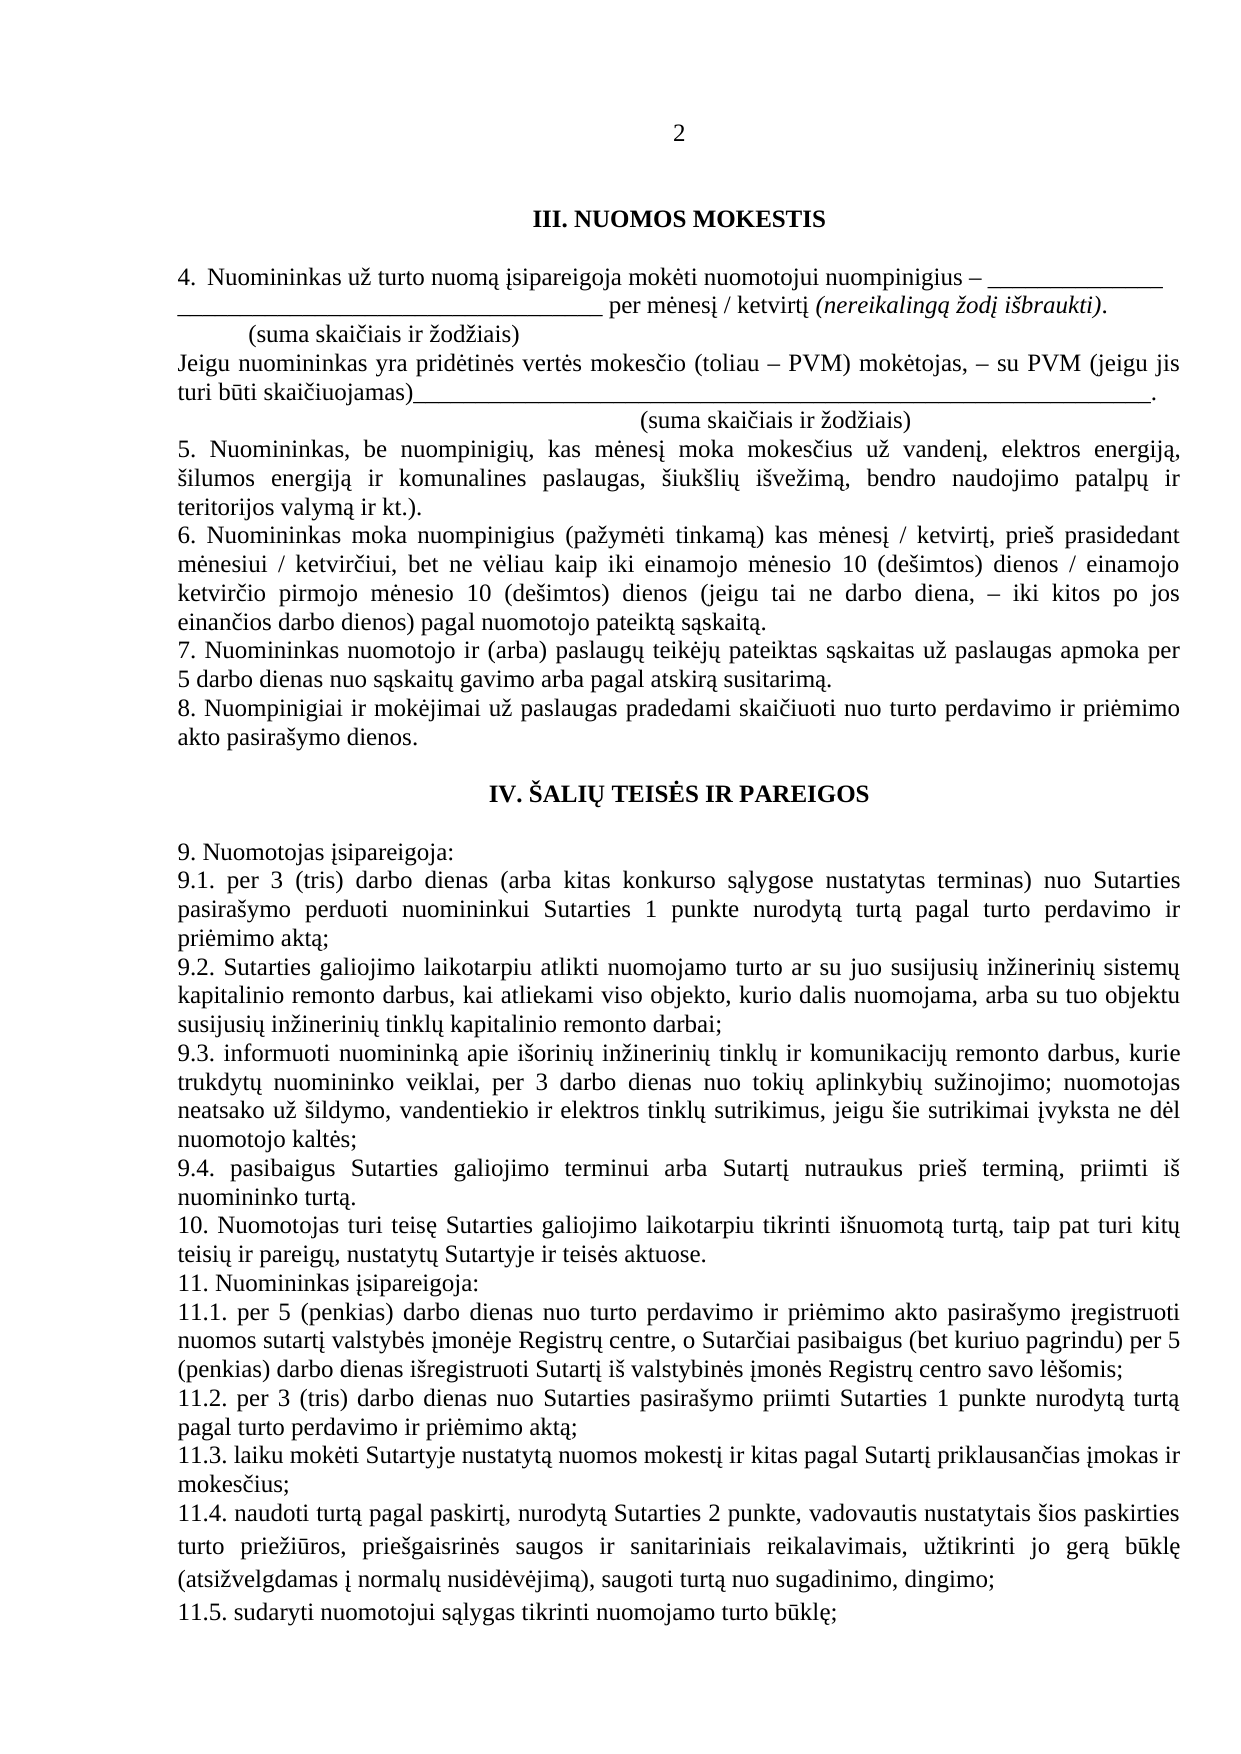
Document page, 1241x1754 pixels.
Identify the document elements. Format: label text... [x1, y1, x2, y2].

text 9.4. pasibaigus Sutarties galiojimo terminui arba Sutartį nutraukus prieš terminą, priimti iš nuomininko turtą. [177, 1153, 1181, 1211]
text 11.4. naudoti turtą pagal paskirtį, nurodytą Sutarties 2 punkte, vadovautis nustatytais šios paskirties turto priežiūros, priešgaisrinės saugos ir sanitariniais reikalavimais, užtikrinti jo gerą būklę (atsižvelgdamas į normalų nusidėvėjimą), saugoti turtą nuo sugadinimo, dingimo; [177, 1498, 1181, 1593]
text 6. Nuomininkas moka nuompinigius (pažymėti tinkamą) kas mėnesį / ketvirtį, prieš prasidedant mėnesiui / ketvirčiui, bet ne vėliau kaip iki einamojo mėnesio 10 (dešimtos) dienos / einamojo ketvirčio pirmojo mėnesio 10 (dešimtos) dienos (jeigu tai ne darbo diena, – iki kitos po jos einančios darbo dienos) pagal nuomotojo pateiktą sąskaitą. [177, 521, 1181, 636]
text IV. ŠALIŲ TEISĖS IR PAREIGOS [177, 779, 1181, 808]
text __________________________________ per mėnesį / ketvirtį (nereikalingą žodį išbraukti). [177, 291, 1181, 319]
text 11. Nuomininkas įsipareigoja: [177, 1268, 1181, 1297]
text 8. Nuompinigiai ir mokėjimai už paslaugas pradedami skaičiuoti nuo turto perdavimo ir priėmimo akto pasirašymo dienos. [177, 693, 1181, 751]
text Jeigu nuomininkas yra pridėtinės vertės mokesčio (toliau – PVM) mokėtojas, – su PVM (jeigu jis turi būti skaičiuojamas)___________________________________________________________. [177, 348, 1181, 406]
text 11.3. laiku mokėti Sutartyje nustatytą nuomos mokestį ir kitas pagal Sutartį priklausančias įmokas ir mokesčius; [177, 1441, 1181, 1498]
text (suma skaičiais ir žodžiais) [177, 319, 1181, 348]
text (suma skaičiais ir žodžiais) [177, 406, 1181, 434]
text 7. Nuomininkas nuomotojo ir (arba) paslaugų teikėjų pateiktas sąskaitas už paslaugas apmoka per 5 darbo dienas nuo sąskaitų gavimo arba pagal atskirą susitarimą. [177, 636, 1181, 693]
text 11.1. per 5 (penkias) darbo dienas nuo turto perdavimo ir priėmimo akto pasirašymo įregistruoti nuomos sutartį valstybės įmonėje Registrų centre, o Sutarčiai pasibaigus (bet kuriuo pagrindu) per 5 (penkias) darbo dienas išregistruoti Sutartį iš valstybinės įmonės Registrų centro savo lėšomis; [177, 1297, 1181, 1383]
text 10. Nuomotojas turi teisę Sutarties galiojimo laikotarpiu tikrinti išnuomotą turtą, taip pat turi kitų teisių ir pareigų, nustatytų Sutartyje ir teisės aktuose. [177, 1211, 1181, 1268]
text 11.2. per 3 (tris) darbo dienas nuo Sutarties pasirašymo priimti Sutarties 1 punkte nurodytą turtą pagal turto perdavimo ir priėmimo aktą; [177, 1383, 1181, 1441]
text 9.2. Sutarties galiojimo laikotarpiu atlikti nuomojamo turto ar su juo susijusių inžinerinių sistemų kapitalinio remonto darbus, kai atliekami viso objekto, kurio dalis nuomojama, arba su tuo objektu susijusių inžinerinių tinklų kapitalinio remonto darbai; [177, 952, 1181, 1038]
text 9.1. per 3 (tris) darbo dienas (arba kitas konkurso sąlygose nustatytas terminas) nuo Sutarties pasirašymo perduoti nuomininkui Sutarties 1 punkte nurodytą turtą pagal turto perdavimo ir priėmimo aktą; [177, 866, 1181, 952]
text 9. Nuomotojas įsipareigoja: [177, 837, 1181, 866]
text 5. Nuomininkas, be nuompinigių, kas mėnesį moka mokesčius už vandenį, elektros energiją, šilumos energiją ir komunalines paslaugas, šiukšlių išvežimą, bendro naudojimo patalpų ir teritorijos valymą ir kt.). [177, 434, 1181, 521]
text 4. Nuomininkas už turto nuomą įsipareigoja mokėti nuomotojui nuompinigius – ______________ [177, 262, 1181, 291]
text 11.5. sudaryti nuomotojui sąlygas tikrinti nuomojamo turto būklę; [177, 1597, 1181, 1626]
text III. NUOMOS MOKESTIS [177, 204, 1181, 233]
text 9.3. informuoti nuomininką apie išorinių inžinerinių tinklų ir komunikacijų remonto darbus, kurie trukdytų nuomininko veiklai, per 3 darbo dienas nuo tokių aplinkybių sužinojimo; nuomotojas neatsako už šildymo, vandentiekio ir elektros tinklų sutrikimus, jeigu šie sutrikimai įvyksta ne dėl nuomotojo kaltės; [177, 1038, 1181, 1153]
